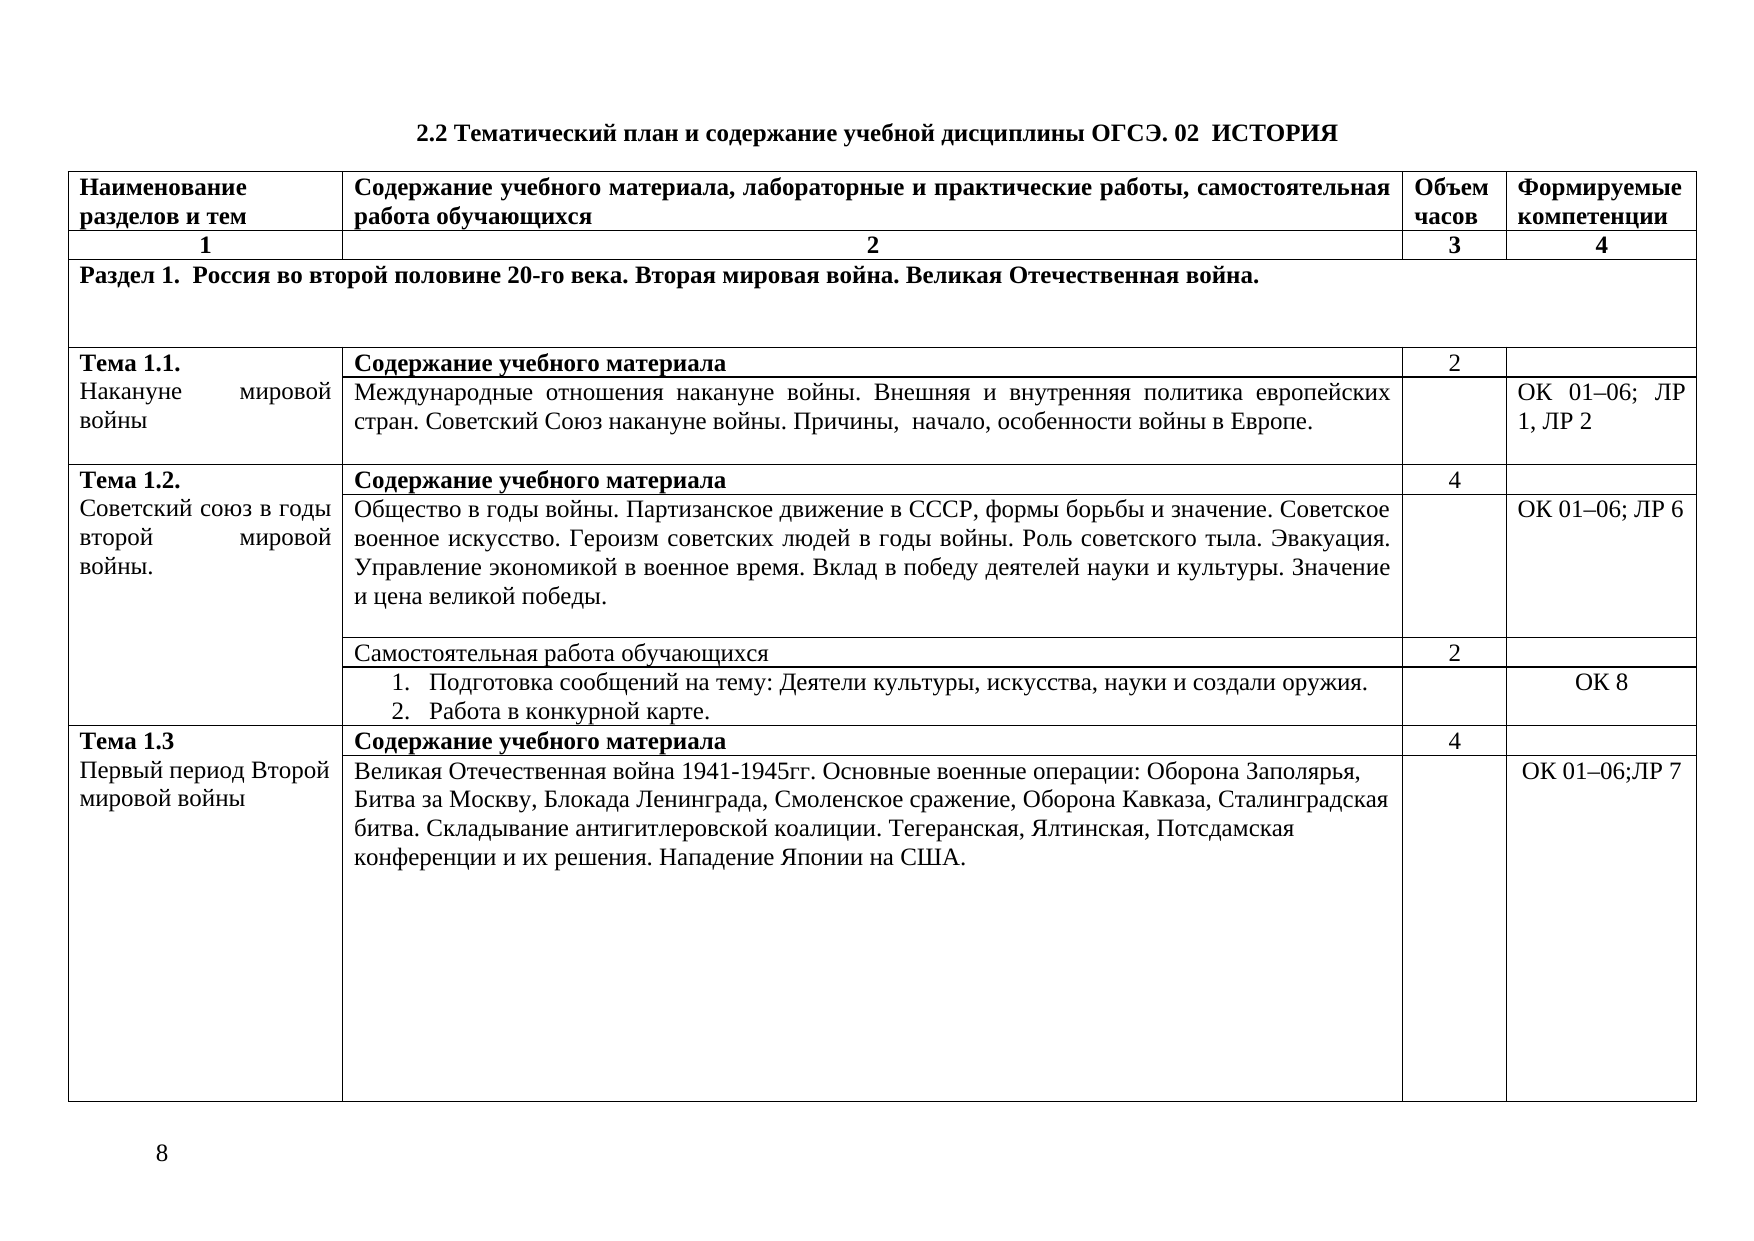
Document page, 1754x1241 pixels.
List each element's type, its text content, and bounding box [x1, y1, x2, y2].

table_header Наименование разделов и тем [69, 172, 342, 229]
table_cell 2 [1403, 638, 1506, 666]
table_cell [1403, 756, 1506, 1101]
table_cell Содержание учебного материала [343, 465, 1402, 493]
table_cell 4 [1403, 726, 1506, 755]
table_header Объем часов [1403, 172, 1506, 229]
table_cell Раздел 1. Россия во второй половине 20-го века. Вторая мировая война. Великая Отечественная война. [69, 260, 1696, 347]
table_cell ОК 01–06; ЛР 6 [1507, 495, 1696, 637]
table_cell [1507, 726, 1696, 755]
table_cell Великая Отечественная война 1941-1945гг. Основные военные операции: Оборона Заполярья, Битва за Москву, Блокада Ленинграда, Смоленское сражение, Оборона Кавказа, Сталинградская битва. Складывание антигитлеровской коалиции. Тегеранская, Ялтинская, Потсдамская конференции и их решения. Нападение Японии на США. [343, 756, 1402, 1101]
table_cell Международные отношения накануне войны. Внешняя и внутренняя политика европейских стран. Советский Союз накануне войны. Причины, начало, особенности войны в Европе. [343, 378, 1402, 464]
table_cell 2 [1403, 348, 1506, 376]
table_cell 2 [343, 231, 1402, 259]
table_header Содержание учебного материала, лабораторные и практические работы, самостоятельная работа обучающихся [343, 172, 1402, 229]
table_cell [1507, 348, 1696, 376]
table_cell 4 [1403, 465, 1506, 493]
table_header Формируемые компетенции [1507, 172, 1696, 229]
table_cell Содержание учебного материала [343, 348, 1402, 376]
table_cell Подготовка сообщений на тему: Деятели культуры, искусства, науки и создали оружия. Работа в конкурной карте. [343, 668, 1402, 725]
table_cell [1403, 495, 1506, 637]
table_cell 3 [1403, 231, 1506, 259]
table_cell [1403, 668, 1506, 725]
table_cell Тема 1.1. Накануне мировой войны [69, 348, 342, 464]
table_cell Тема 1.3 Первый период Второй мировой войны [69, 726, 342, 1101]
table_cell [1507, 638, 1696, 666]
text 2.2 Тематический план и содержание учебной дисциплины ОГСЭ. 02 история [118, 118, 1636, 147]
table_cell Тема 1.2. Советский союз в годы второй мировой войны. [69, 465, 342, 725]
table_cell ОК 01–06; ЛР 1, ЛР 2 [1507, 378, 1696, 464]
table_cell Общество в годы войны. Партизанское движение в СССР, формы борьбы и значение. Советское военное искусство. Героизм советских людей в годы войны. Роль советского тыла. Эвакуация. Управление экономикой в военное время. Вклад в победу деятелей науки и культуры. Значение и цена великой победы. [343, 495, 1402, 637]
table_cell 4 [1507, 231, 1696, 259]
table_cell [1507, 465, 1696, 493]
table_cell Самостоятельная работа обучающихся [343, 638, 1402, 666]
table_cell [1403, 378, 1506, 464]
table_cell ОК 8 [1507, 668, 1696, 725]
table_cell ОК 01–06;ЛР 7 [1507, 756, 1696, 1101]
table_cell Содержание учебного материала [343, 726, 1402, 755]
table_cell 1 [69, 231, 342, 259]
